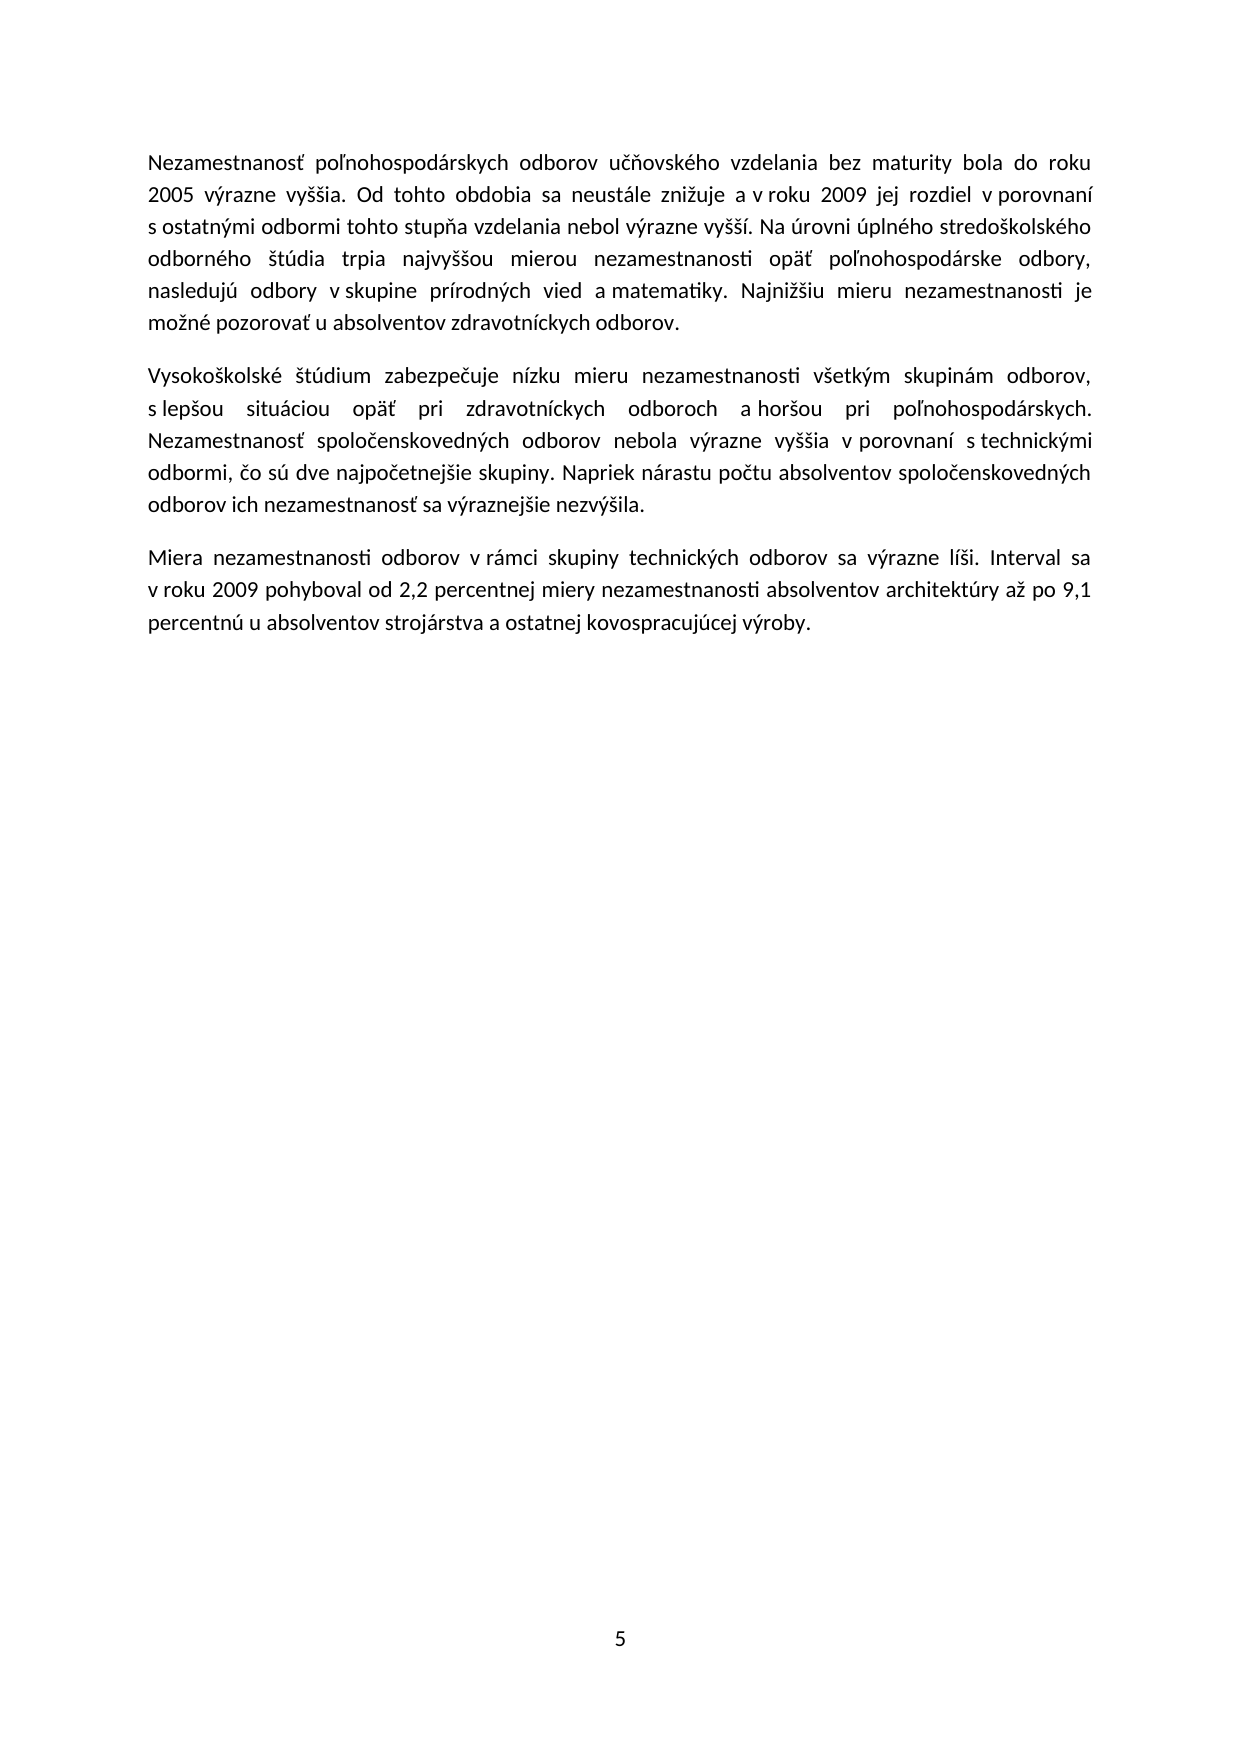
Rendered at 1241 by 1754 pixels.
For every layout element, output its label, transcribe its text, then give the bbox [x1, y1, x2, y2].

text Nezamestnanosť poľnohospodárskych odborov učňovského vzdelania bez maturity bola do roku 2005 výrazne vyššia. Od tohto obdobia sa neustále znižuje a v roku 2009 jej rozdiel v porovnaní s ostatnými odbormi tohto stupňa vzdelania nebol výrazne vyšší. Na úrovni úplného stredoškolského odborného štúdia trpia najvyššou mierou nezamestnanosti opäť poľnohospodárske odbory, nasledujú odbory v skupine prírodných vied a matematiky. Najnižšiu mieru nezamestnanosti je možné pozorovať u absolventov zdravotníckych odborov. [148, 148, 1093, 337]
text Miera nezamestnanosti odborov v rámci skupiny technických odborov sa výrazne líši. Interval sa v roku 2009 pohyboval od 2,2 percentnej miery nezamestnanosti absolventov architektúry až po 9,1 percentnú u absolventov strojárstva a ostatnej kovospracujúcej výroby. [148, 543, 1093, 636]
text Vysokoškolské štúdium zabezpečuje nízku mieru nezamestnanosti všetkým skupinám odborov, s lepšou situáciou opäť pri zdravotníckych odboroch a horšou pri poľnohospodárskych. Nezamestnanosť spoločenskovedných odborov nebola výrazne vyššia v porovnaní s technickými odbormi, čo sú dve najpočetnejšie skupiny. Napriek nárastu počtu absolventov spoločenskovedných odborov ich nezamestnanosť sa výraznejšie nezvýšila. [148, 362, 1093, 518]
